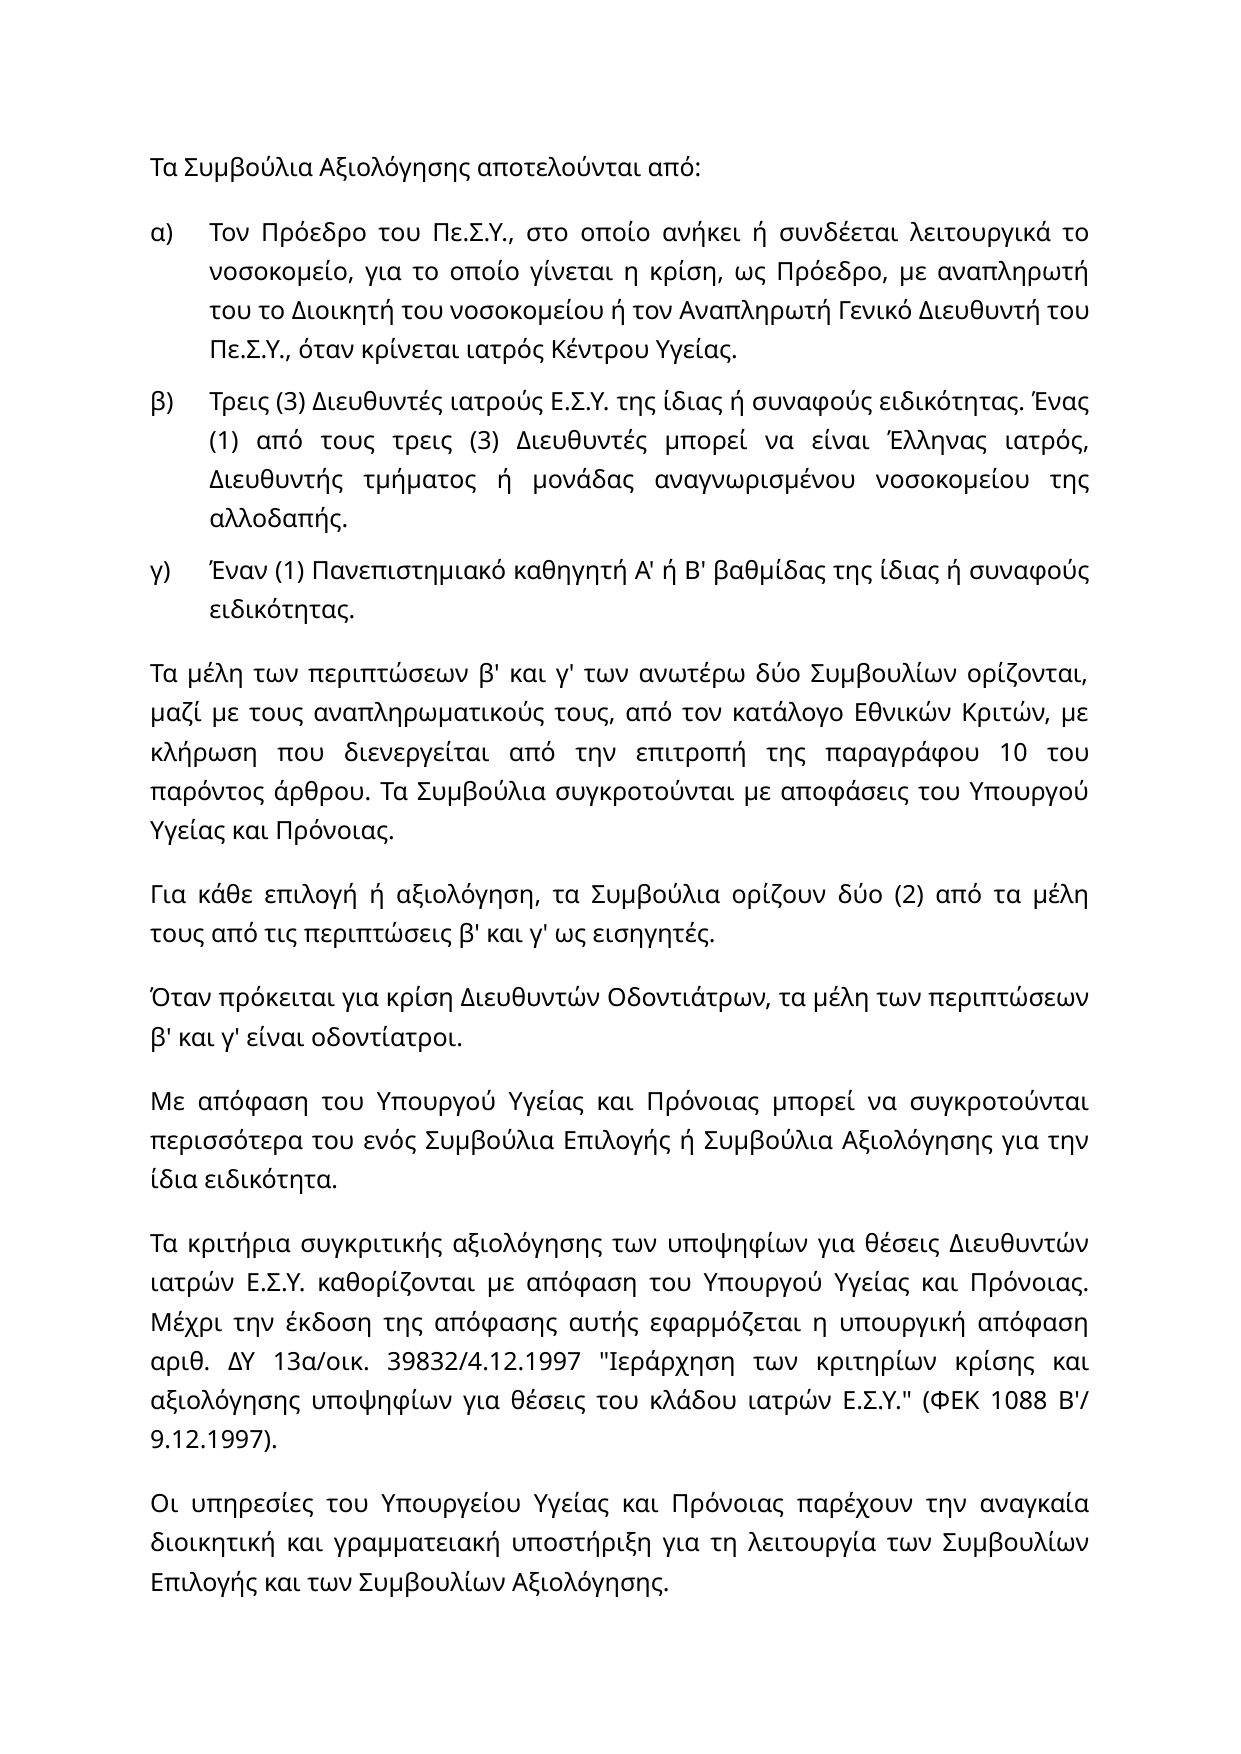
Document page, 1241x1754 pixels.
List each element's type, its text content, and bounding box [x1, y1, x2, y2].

list α) Τον Πρόεδρο του Πε.Σ.Υ., στο οποίο ανήκει ή συνδέεται λειτουργικά το νοσοκομείο, για το οποίο γίνεται η κρίση, ως Πρόεδρο, με αναπληρωτή του το Διοικητή του νοσοκομείου ή τον Αναπληρωτή Γενικό Διευθυντή του Πε.Σ.Υ., όταν κρίνεται ιατρός Κέντρου Υγείας. [150, 214, 1090, 366]
text Με απόφαση του Υπουργού Υγείας και Πρόνοιας μπορεί να συγκροτούνται περισσότερα του ενός Συμβούλια Επιλογής ή Συμβούλια Αξιολόγησης για την ίδια ειδικότητα. [150, 1083, 1090, 1196]
list γ) Έναν (1) Πανεπιστημιακό καθηγητή Α' ή Β' βαθμίδας της ίδιας ή συναφούς ειδικότητας. [150, 552, 1090, 626]
text Όταν πρόκειται για κρίση Διευθυντών Οδοντιάτρων, τα μέλη των περιπτώσεων β' και γ' είναι οδοντίατροι. [150, 980, 1090, 1053]
text Για κάθε επιλογή ή αξιολόγηση, τα Συμβούλια ορίζουν δύο (2) από τα μέλη τους από τις περιπτώσεις β' και γ' ως εισηγητές. [150, 877, 1090, 950]
text Τα μέλη των περιπτώσεων β' και γ' των ανωτέρω δύο Συμβουλίων ορίζονται, μαζί με τους αναπληρωματικούς τους, από τον κατάλογο Εθνικών Κριτών, με κλήρωση που διενεργείται από την επιτροπή της παραγράφου 10 του παρόντος άρθρου. Τα Συμβούλια συγκροτούνται με αποφάσεις του Υπουργού Υγείας και Πρόνοιας. [150, 656, 1090, 847]
text Οι υπηρεσίες του Υπουργείου Υγείας και Πρόνοιας παρέχουν την αναγκαία διοικητική και γραμματειακή υποστήριξη για τη λειτουργία των Συμβουλίων Επιλογής και των Συμβουλίων Αξιολόγησης. [150, 1486, 1090, 1598]
text Τα κριτήρια συγκριτικής αξιολόγησης των υποψηφίων για θέσεις Διευθυντών ιατρών Ε.Σ.Υ. καθορίζονται με απόφαση του Υπουργού Υγείας και Πρόνοιας. Μέχρι την έκδοση της απόφασης αυτής εφαρμόζεται η υπουργική απόφαση αριθ. ΔΥ 13α/οικ. 39832/4.12.1997 "Ιεράρχηση των κριτηρίων κρίσης και αξιολόγησης υποψηφίων για θέσεις του κλάδου ιατρών Ε.Σ.Υ." (ΦΕΚ 1088 Β'/ 9.12.1997). [150, 1226, 1090, 1456]
text Τα Συμβούλια Αξιολόγησης αποτελούνται από: [150, 150, 1090, 184]
list β) Τρεις (3) Διευθυντές ιατρούς Ε.Σ.Υ. της ίδιας ή συναφούς ειδικότητας. Ένας (1) από τους τρεις (3) Διευθυντές μπορεί να είναι Έλληνας ιατρός, Διευθυντής τμήματος ή μονάδας αναγνωρισμένου νοσοκομείου της αλλοδαπής. [150, 383, 1090, 535]
